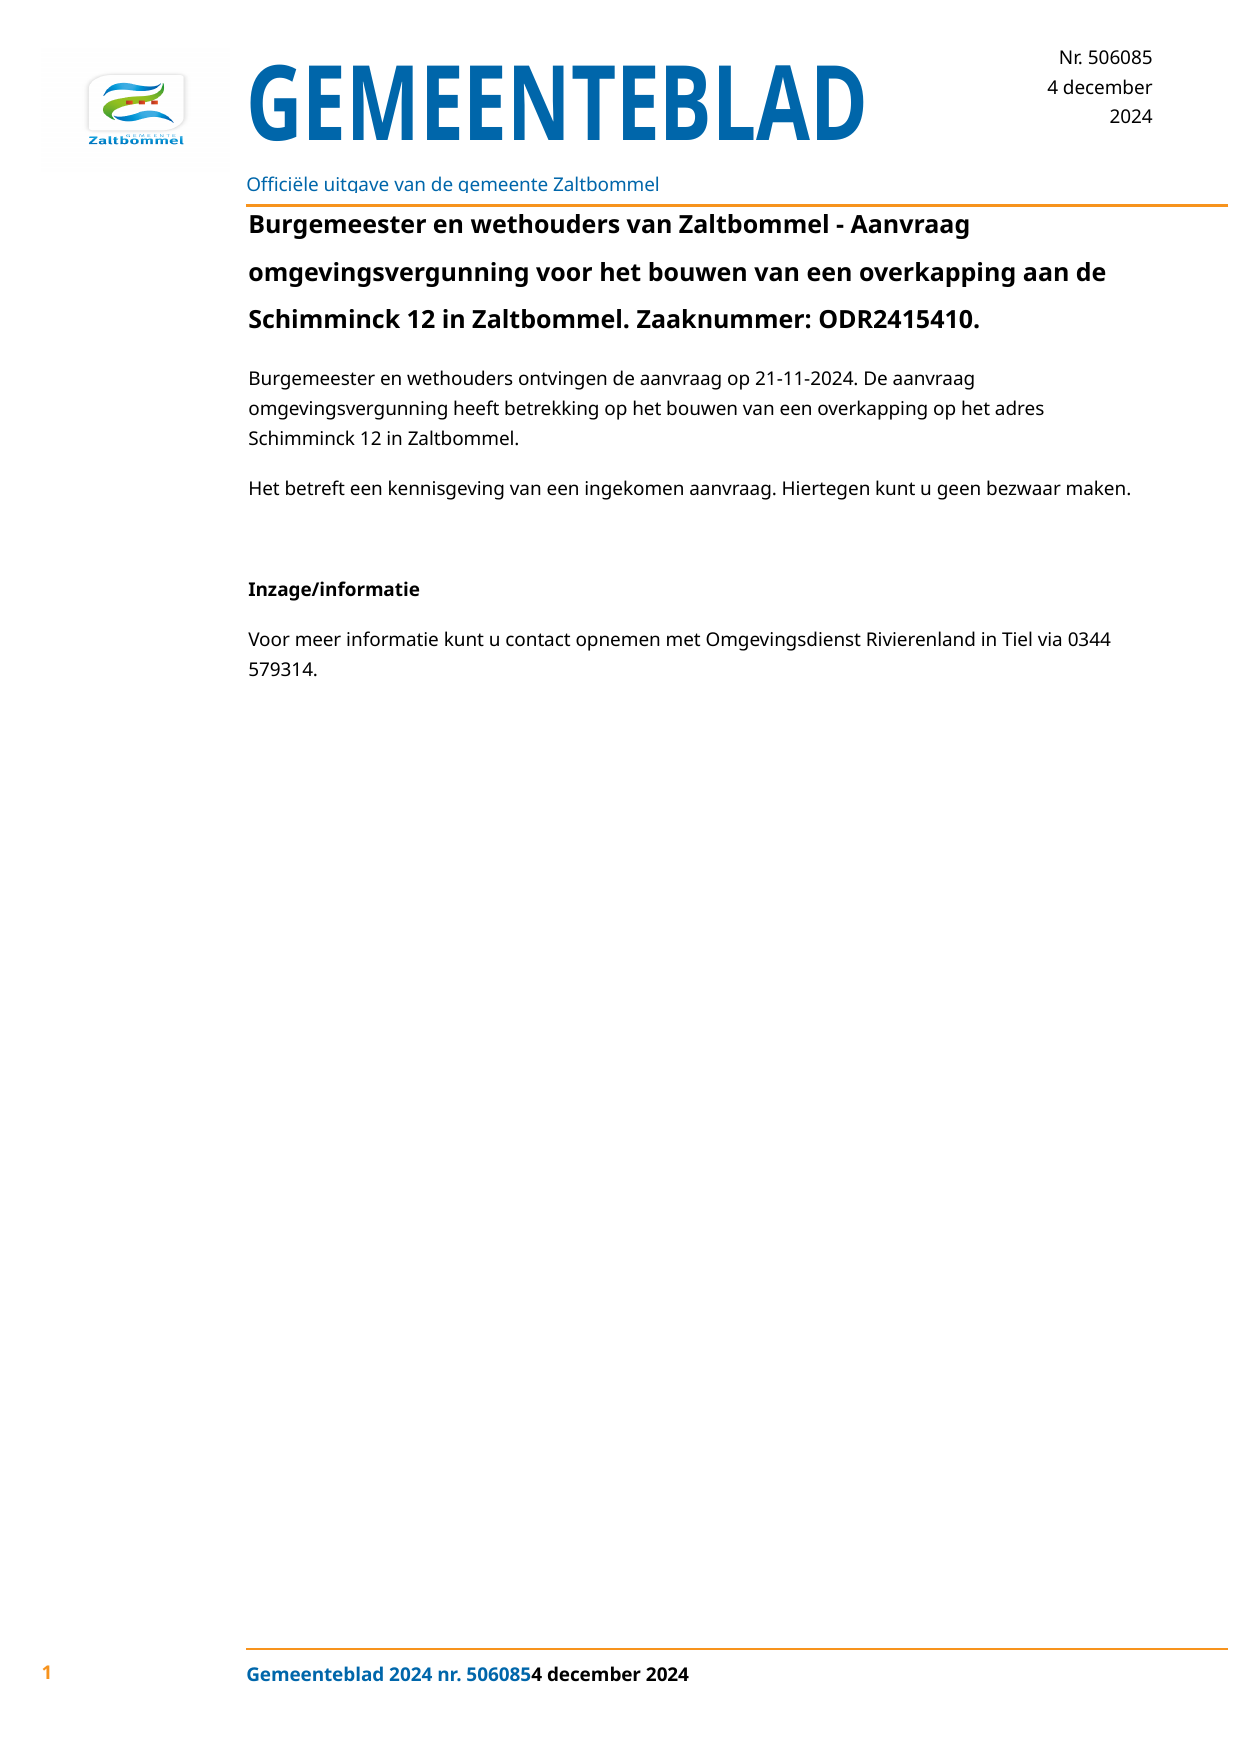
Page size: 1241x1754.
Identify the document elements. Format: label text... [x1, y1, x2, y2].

text Burgemeester en wethouders van Zaltbommel - Aanvraag omgevingsvergunning voor het bouwen van een overkapping aan de Schimminck 12 in Zaltbommel. Zaaknummer: ODR2415410. [248, 207, 1152, 336]
text Het betreft een kennisgeving van een ingekomen aanvraag. Hiertegen kunt u geen bezwaar maken. [248, 475, 1152, 501]
text Voor meer informatie kunt u contact opnemen met Omgevingsdienst Rivierenland in Tiel via 0344 579314. [248, 626, 1152, 682]
text Inzage/informatie [248, 576, 1152, 602]
text Burgemeester en wethouders ontvingen de aanvraag op 21-11-2024. De aanvraag omgevingsvergunning heeft betrekking op het bouwen van een overkapping op het adres Schimminck 12 in Zaltbommel. [248, 366, 1152, 450]
picture [41, 47, 231, 172]
